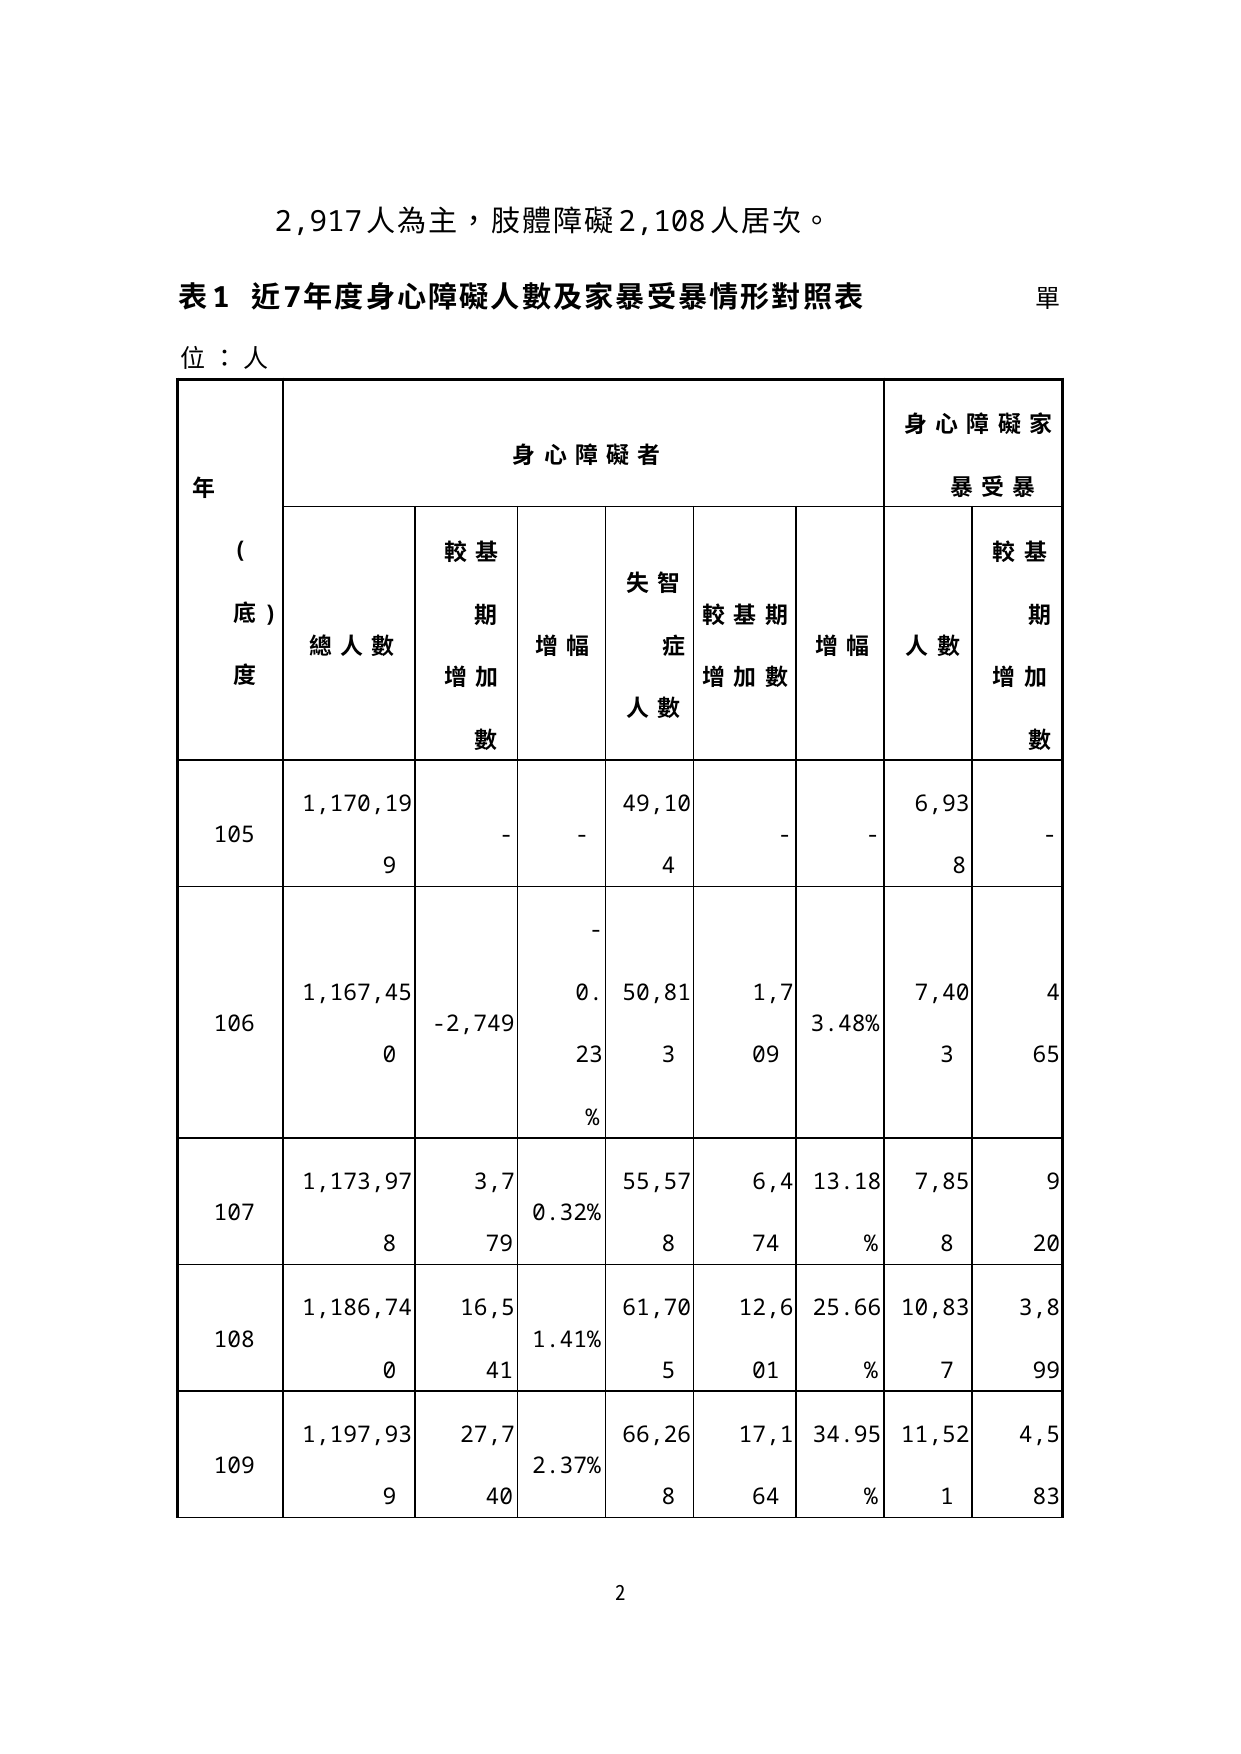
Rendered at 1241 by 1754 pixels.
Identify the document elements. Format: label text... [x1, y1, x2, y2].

table_cell 50,813 [606, 887, 693, 1137]
table_cell 12,601 [694, 1265, 795, 1390]
table_cell - [973, 761, 1061, 886]
table_cell 25.66% [797, 1265, 883, 1390]
table_cell 6,474 [694, 1139, 795, 1264]
table_cell 3.48% [797, 887, 883, 1137]
table_cell 10,837 [885, 1265, 971, 1390]
table_cell 49,104 [606, 761, 693, 886]
table_cell 16,541 [416, 1265, 517, 1390]
table_cell 920 [973, 1139, 1061, 1264]
table_cell 較基期 增加數 [416, 507, 517, 759]
table_cell 人數 [885, 507, 971, 759]
table_cell -0.23% [518, 887, 605, 1137]
table_cell 55,578 [606, 1139, 693, 1264]
table_cell 7,858 [885, 1139, 971, 1264]
table_cell 1,170,199 [284, 761, 414, 886]
table_cell 較基期 增加數 [694, 507, 795, 759]
table_cell 1,173,978 [284, 1139, 414, 1264]
table_header 年(底)度 [179, 381, 282, 759]
table_cell 4,583 [973, 1392, 1061, 1517]
table_cell -2,749 [416, 887, 517, 1137]
table_cell 1,167,450 [284, 887, 414, 1137]
table_cell 1,197,939 [284, 1392, 414, 1517]
table_cell 增幅 [797, 507, 883, 759]
table_cell 總人數 [284, 507, 414, 759]
table_cell 109 [179, 1392, 282, 1517]
table_cell 17,164 [694, 1392, 795, 1517]
table_cell 61,705 [606, 1265, 693, 1390]
table_cell - [518, 761, 605, 886]
table_cell 107 [179, 1139, 282, 1264]
table_cell 1.41% [518, 1265, 605, 1390]
table_cell 105 [179, 761, 282, 886]
table_cell 6,938 [885, 761, 971, 886]
table_cell 較基期 增加數 [973, 507, 1061, 759]
table_cell 增幅 [518, 507, 605, 759]
text 為防治家庭暴力行為及保護被害人權益，政府應針對家庭暴力防治之需要，尊重多元文化差異，主動規劃所需保護、預防及宣導措施，並辦理防治業務。據衛福部統計，近7年度身心障礙人數概呈增加趨勢，111年底雖較110年度略減，卻亦達119萬6,654人，較105年底增加2萬6,455人，隨著高齡化趨勢，以失智症人數增加2萬139人最多；另身心障礙者因生理弱勢，屬家庭暴力或性侵害之高危險群，政府自107年度起實施第1及2期「強化社會安全網計畫」後，家暴通報人數大幅增加，111年度達1萬1,513人，較105年度6,938人及政策實施前（106年度）7,403人皆大幅增加（詳表1），受暴者以精神病患2,917人為主，肢體障礙2,108人居次。 [266, 177, 1063, 240]
table_cell 34.95% [797, 1392, 883, 1517]
table_cell 3,899 [973, 1265, 1061, 1390]
table_cell 0.32% [518, 1139, 605, 1264]
table_cell 465 [973, 887, 1061, 1137]
table_cell - [797, 761, 883, 886]
table_cell 108 [179, 1265, 282, 1390]
table_cell 2.37% [518, 1392, 605, 1517]
table_cell 7,403 [885, 887, 971, 1137]
table_cell - [416, 761, 517, 886]
table_cell 13.18% [797, 1139, 883, 1264]
table_header 身心障礙者 [284, 381, 883, 506]
text 表1 近7年度身心障礙人數及家暴受暴情形對照表 單位：人 [177, 253, 1063, 378]
table_cell 106 [179, 887, 282, 1137]
table_cell 1,186,740 [284, 1265, 414, 1390]
table_cell 27,740 [416, 1392, 517, 1517]
table_header 身心障礙家暴受暴 [885, 381, 1061, 506]
table_cell 11,521 [885, 1392, 971, 1517]
table_cell 3,779 [416, 1139, 517, 1264]
table_cell 失智症 人數 [606, 507, 693, 759]
table_cell 66,268 [606, 1392, 693, 1517]
table_cell - [694, 761, 795, 886]
table_cell 1,709 [694, 887, 795, 1137]
